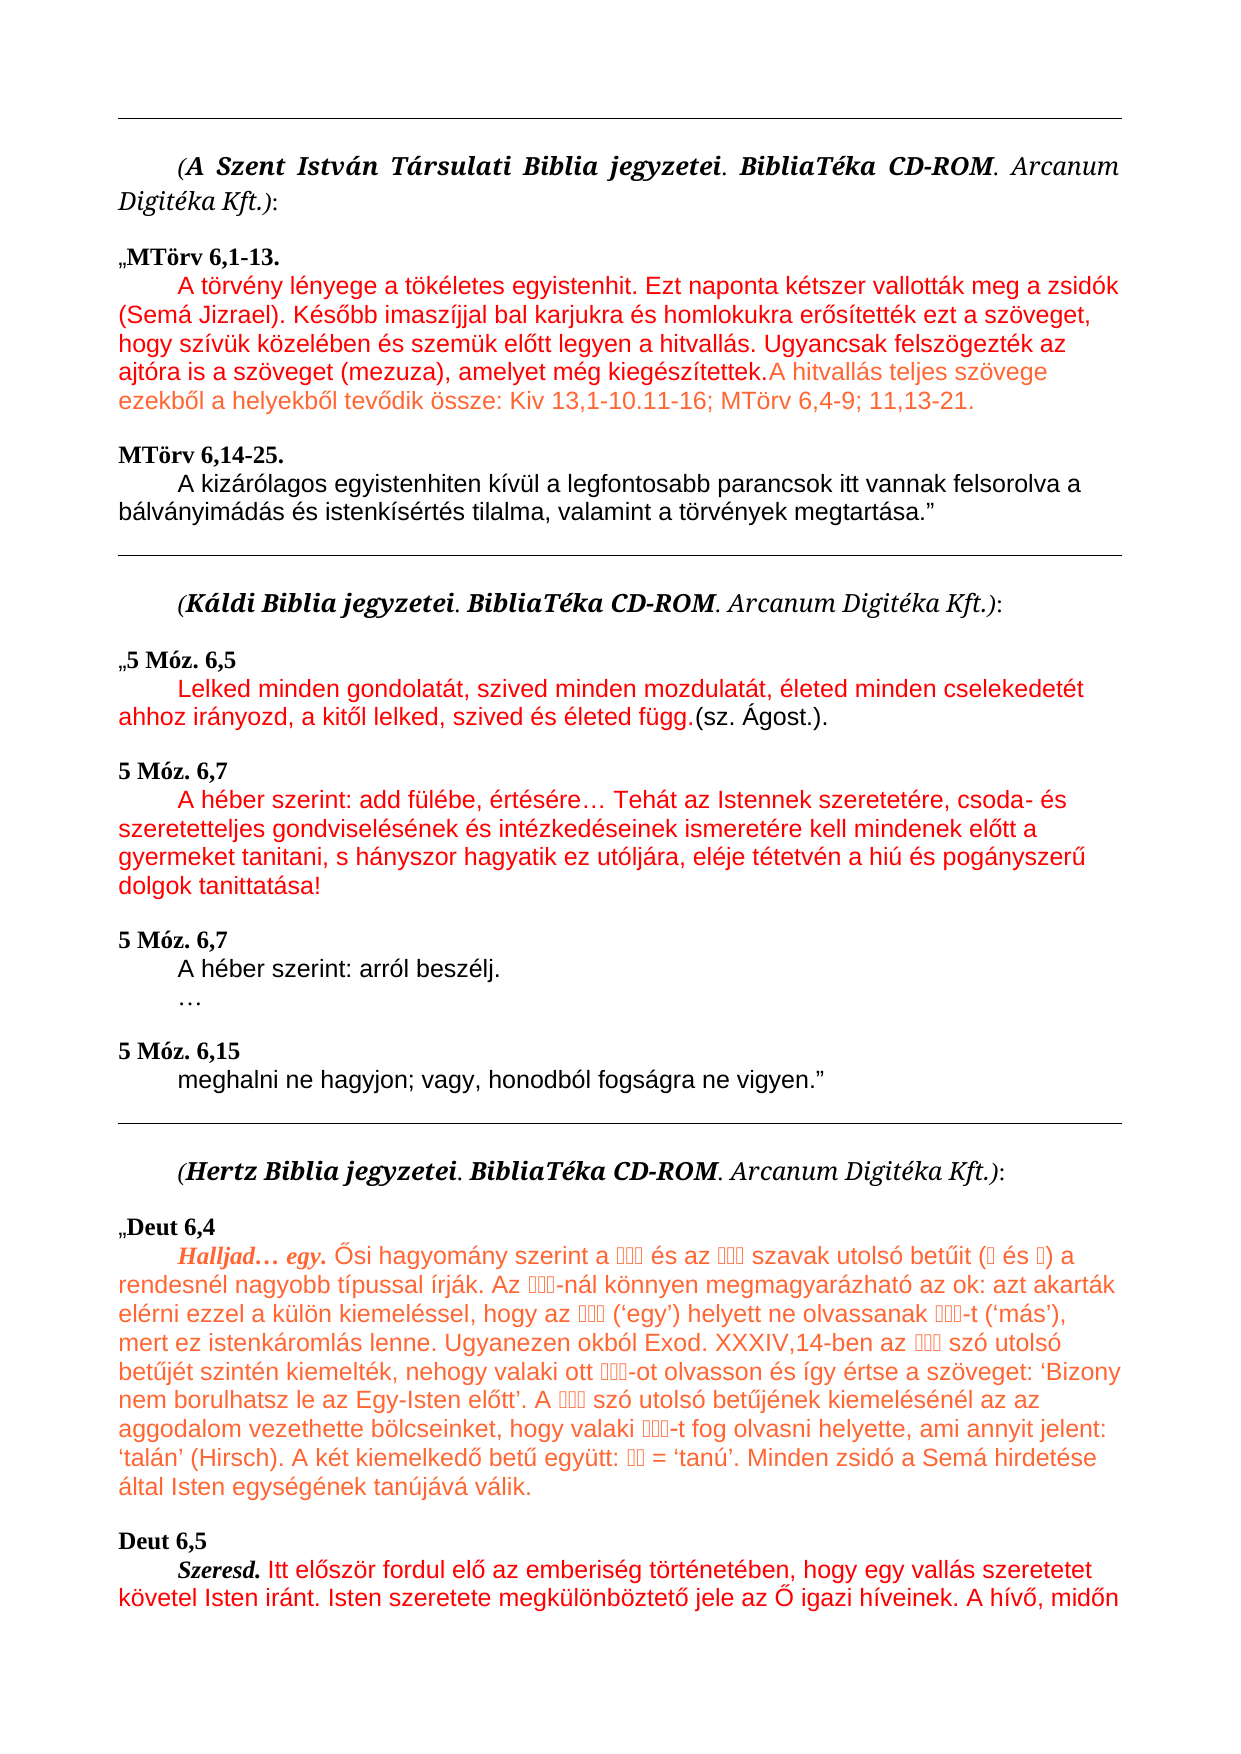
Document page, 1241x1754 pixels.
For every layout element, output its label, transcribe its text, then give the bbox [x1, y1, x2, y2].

text (Káldi Biblia jegyzetei. BibliaTéka CD-ROM. Arcanum Digitéka Kft.): [118, 586, 1122, 620]
text 5 Móz. 6,7 [118, 756, 1122, 785]
text meghalni ne hagyjon; vagy, honodból fogságra ne vigyen.” [118, 1065, 1122, 1094]
text … [118, 982, 1122, 1011]
text (A Szent István Társulati Biblia jegyzetei. BibliaTéka CD-ROM. Arcanum Digitéka Kft.): [118, 149, 1122, 217]
text Szeresd. Itt először fordul elő az emberiség történetében, hogy egy vallás szeretetet követel Isten iránt. Isten szeretete megkülönböztető jele az Ő igazi híveinek. A hívő, midőn [118, 1554, 1122, 1612]
text A törvény lényege a tökéletes egyistenhit. Ezt naponta kétszer vallották meg a zsidók (Semá Jizrael). Később imaszíjjal bal karjukra és homlokukra erősítették ezt a szöveget, hogy szívük közelében és szemük előtt legyen a hitvallás. Ugyancsak felszögezték az ajtóra is a szöveget (mezuza), amelyet még kiegészítettek.A hitvallás teljes szövege ezekből a helyekből tevődik össze: Kiv 13,1-10.11-16; MTörv 6,4-9; 11,13-21. [118, 271, 1122, 415]
text „MTörv 6,1-13. [118, 242, 1122, 271]
text „5 Móz. 6,5 [118, 645, 1122, 674]
text Halljad… egy. Ősi hagyomány szerint a  és az  szavak utolsó betűit ( és ) a rendesnél nagyobb típussal írják. Az -nál könnyen megmagyarázható az ok: azt akarták elérni ezzel a külön kiemeléssel, hogy az  (‘egy’) helyett ne olvassanak -t (‘más’), mert ez istenkáromlás lenne. Ugyanezen okból Exod. XXXIV,14-ben az  szó utolsó betűjét szintén kiemelték, nehogy valaki ott -ot olvasson és így értse a szöveget: ‘Bizony nem borulhatsz le az Egy-Isten előtt’. A  szó utolsó betűjének kiemelésénél az az aggodalom vezethette bölcseinket, hogy valaki ‑t fog olvasni helyette, ami annyit jelent: ‘talán’ (Hirsch). A két kiemelkedő betű együtt:  = ‘tanú’. Minden zsidó a Semá hirdetése által Isten egységének tanújává válik. [118, 1241, 1122, 1501]
text (Hertz Biblia jegyzetei. BibliaTéka CD-ROM. Arcanum Digitéka Kft.): [118, 1153, 1122, 1187]
text Lelked minden gondolatát, szived minden mozdulatát, életed minden cselekedetét ahhoz irányozd, a kitől lelked, szived és életed függ.(sz. Ágost.). [118, 674, 1122, 731]
text „Deut 6,4 [118, 1212, 1122, 1241]
text MTörv 6,14-25. [118, 440, 1122, 468]
text A kizárólagos egyistenhiten kívül a legfontosabb parancsok itt vannak felsorolva a bálványimádás és istenkísértés tilalma, valamint a törvények megtartása.” [118, 468, 1122, 526]
text A héber szerint: add fülébe, értésére… Tehát az Istennek szeretetére, csoda‑ és szeretetteljes gondviselésének és intézkedéseinek ismeretére kell mindenek előtt a gyermeket tanitani, s hányszor hagyatik ez utóljára, eléje tétetvén a hiú és pogányszerű dolgok tanittatása! [118, 785, 1122, 900]
text A héber szerint: arról beszélj. [118, 954, 1122, 982]
text Deut 6,5 [118, 1526, 1122, 1554]
text 5 Móz. 6,15 [118, 1036, 1122, 1065]
text 5 Móz. 6,7 [118, 925, 1122, 954]
